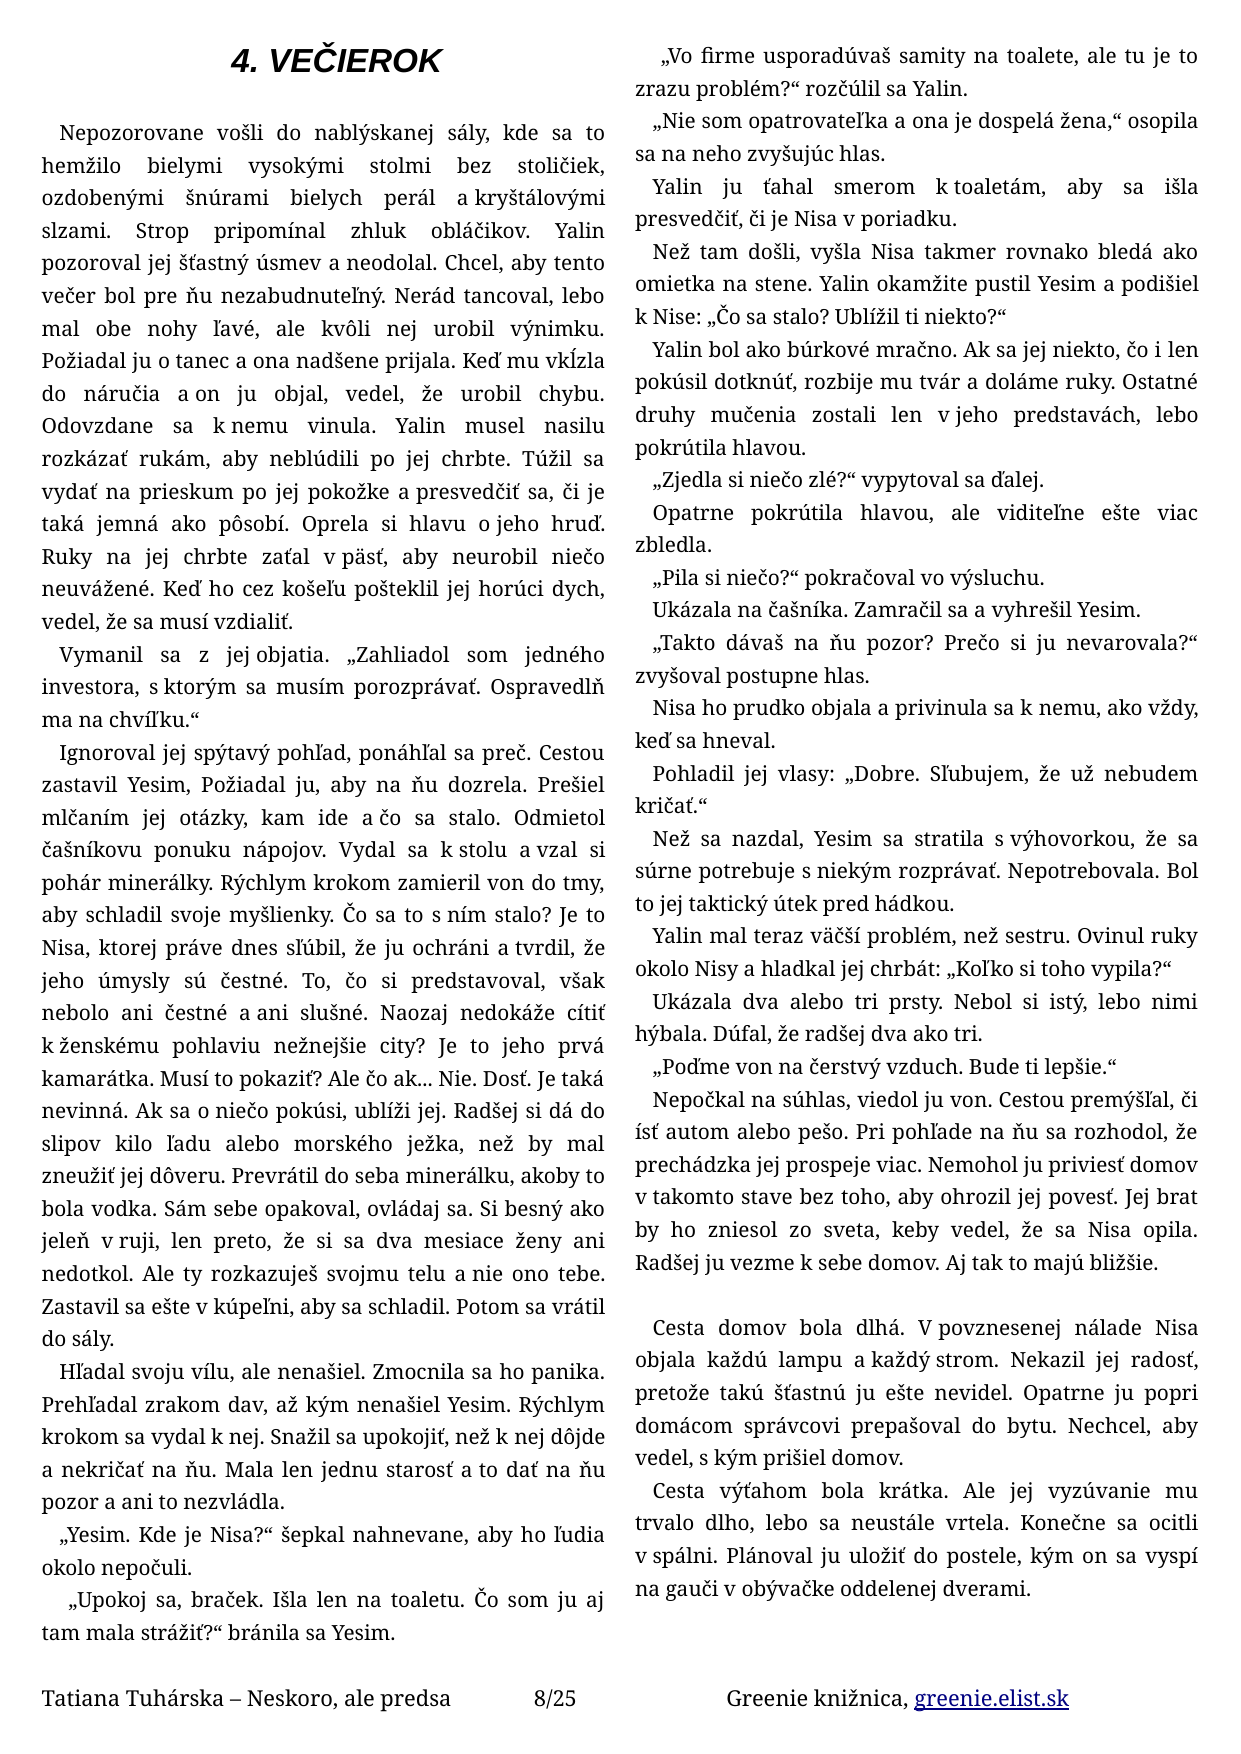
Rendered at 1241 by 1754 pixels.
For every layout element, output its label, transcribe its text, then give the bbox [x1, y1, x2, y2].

text Yalin bol ako búrkové mračno. Ak sa jej niekto, čo i len pokúsil dotknúť, rozbije mu tvár a doláme ruky. Ostatné druhy mučenia zostali len v jeho predstavách, lebo pokrútila hlavou. [635, 335, 1199, 461]
text Nisa ho prudko objala a privinula sa k nemu, ako vždy, keď sa hneval. [635, 693, 1199, 754]
text „Vo firme usporadúvaš samity na toalete, ale tu je to zrazu problém?“ rozčúlil sa Yalin. [635, 41, 1199, 102]
text „Zjedla si niečo zlé?“ vypytoval sa ďalej. [635, 465, 1199, 494]
text Nepozorovane vošli do nablýskanej sály, kde sa to hemžilo bielymi vysokými stolmi bez stoličiek, ozdobenými šnúrami bielych perál a kryštálovými slzami. Strop pripomínal zhluk obláčikov. Yalin pozoroval jej šťastný úsmev a neodolal. Chcel, aby tento večer bol pre ňu nezabudnuteľný. Nerád tancoval, lebo mal obe nohy ľavé, ale kvôli nej urobil výnimku. Požiadal ju o tanec a ona nadšene prijala. Keď mu vkĺzla do náručia a on ju objal, vedel, že urobil chybu. Odovzdane sa k nemu vinula. Yalin musel nasilu rozkázať rukám, aby neblúdili po jej chrbte. Túžil sa vydať na prieskum po jej pokožke a presvedčiť sa, či je taká jemná ako pôsobí. Oprela si hlavu o jeho hruď. Ruky na jej chrbte zaťal v päsť, aby neurobil niečo neuvážené. Keď ho cez košeľu pošteklil jej horúci dych, vedel, že sa musí vzdialiť. [41, 118, 605, 636]
text Ukázala dva alebo tri prsty. Nebol si istý, lebo nimi hýbala. Dúfal, že radšej dva ako tri. [635, 987, 1199, 1048]
text Nepočkal na súhlas, viedol ju von. Cestou premýšľal, či ísť autom alebo pešo. Pri pohľade na ňu sa rozhodol, že prechádzka jej prospeje viac. Nemohol ju priviesť domov v takomto stave bez toho, aby ohrozil jej povesť. Jej brat by ho zniesol zo sveta, keby vedel, že sa Nisa opila. Radšej ju vezme k sebe domov. Aj tak to majú bližšie. [635, 1085, 1199, 1276]
text „Poďme von na čerstvý vzduch. Bude ti lepšie.“ [635, 1052, 1199, 1081]
text „Pila si niečo?“ pokračoval vo výsluchu. [635, 563, 1199, 591]
text Opatrne pokrútila hlavou, ale viditeľne ešte viac zbledla. [635, 498, 1199, 559]
text „Yesim. Kde je Nisa?“ šepkal nahnevane, aby ho ľudia okolo nepočuli. [41, 1520, 605, 1581]
text „Nie som opatrovateľka a ona je dospelá žena,“ osopila sa na neho zvyšujúc hlas. [635, 107, 1199, 168]
text Ignoroval jej spýtavý pohľad, ponáhľal sa preč. Cestou zastavil Yesim, Požiadal ju, aby na ňu dozrela. Prešiel mlčaním jej otázky, kam ide a čo sa stalo. Odmietol čašníkovu ponuku nápojov. Vydal sa k stolu a vzal si pohár minerálky. Rýchlym krokom zamieril von do tmy, aby schladil svoje myšlienky. Čo sa to s ním stalo? Je to Nisa, ktorej práve dnes sľúbil, že ju ochráni a tvrdil, že jeho úmysly sú čestné. To, čo si predstavoval, však nebolo ani čestné a ani slušné. Naozaj nedokáže cítiť k ženskému pohlaviu nežnejšie city? Je to jeho prvá kamarátka. Musí to pokaziť? Ale čo ak... Nie. Dosť. Je taká nevinná. Ak sa o niečo pokúsi, ublíži jej. Radšej si dá do slipov kilo ľadu alebo morského ježka, než by mal zneužiť jej dôveru. Prevrátil do seba minerálku, akoby to bola vodka. Sám sebe opakoval, ovládaj sa. Si besný ako jeleň v ruji, len preto, že si sa dva mesiace ženy ani nedotkol. Ale ty rozkazuješ svojmu telu a nie ono tebe. Zastavil sa ešte v kúpeľni, aby sa schladil. Potom sa vrátil do sály. [41, 738, 605, 1353]
text Vymanil sa z jej objatia. „Zahliadol som jedného investora, s ktorým sa musím porozprávať. Ospravedlň ma na chvíľku.“ [41, 640, 605, 733]
text „Takto dávaš na ňu pozor? Prečo si ju nevarovala?“ zvyšoval postupne hlas. [635, 628, 1199, 689]
subtitle 4. VEČIEROK [71, 41, 605, 80]
text Yalin ju ťahal smerom k toaletám, aby sa išla presvedčiť, či je Nisa v poriadku. [635, 172, 1199, 233]
text „Upokoj sa, braček. Išla len na toaletu. Čo som ju aj tam mala strážiť?“ bránila sa Yesim. [41, 1585, 605, 1646]
text Hľadal svoju vílu, ale nenašiel. Zmocnila sa ho panika. Prehľadal zrakom dav, až kým nenašiel Yesim. Rýchlym krokom sa vydal k nej. Snažil sa upokojiť, než k nej dôjde a nekričať na ňu. Mala len jednu starosť a to dať na ňu pozor a ani to nezvládla. [41, 1357, 605, 1516]
text Yalin mal teraz väčší problém, než sestru. Ovinul ruky okolo Nisy a hladkal jej chrbát: „Koľko si toho vypila?“ [635, 922, 1199, 983]
text Pohladil jej vlasy: „Dobre. Sľubujem, že už nebudem kričať.“ [635, 759, 1199, 820]
text Ukázala na čašníka. Zamračil sa a vyhrešil Yesim. [635, 596, 1199, 624]
text Cesta výťahom bola krátka. Ale jej vyzúvanie mu trvalo dlho, lebo sa neustále vrtela. Konečne sa ocitli v spálni. Plánoval ju uložiť do postele, kým on sa vyspí na gauči v obývačke oddelenej dverami. [635, 1476, 1199, 1602]
text Cesta domov bola dlhá. V povznesenej nálade Nisa objala každú lampu a každý strom. Nekazil jej radosť, pretože takú šťastnú ju ešte nevidel. Opatrne ju popri domácom správcovi prepašoval do bytu. Nechcel, aby vedel, s kým prišiel domov. [635, 1313, 1199, 1472]
text Než tam došli, vyšla Nisa takmer rovnako bledá ako omietka na stene. Yalin okamžite pustil Yesim a podišiel k Nise: „Čo sa stalo? Ublížil ti niekto?“ [635, 237, 1199, 331]
text Než sa nazdal, Yesim sa stratila s výhovorkou, že sa súrne potrebuje s niekým rozprávať. Nepotrebovala. Bol to jej taktický útek pred hádkou. [635, 824, 1199, 917]
